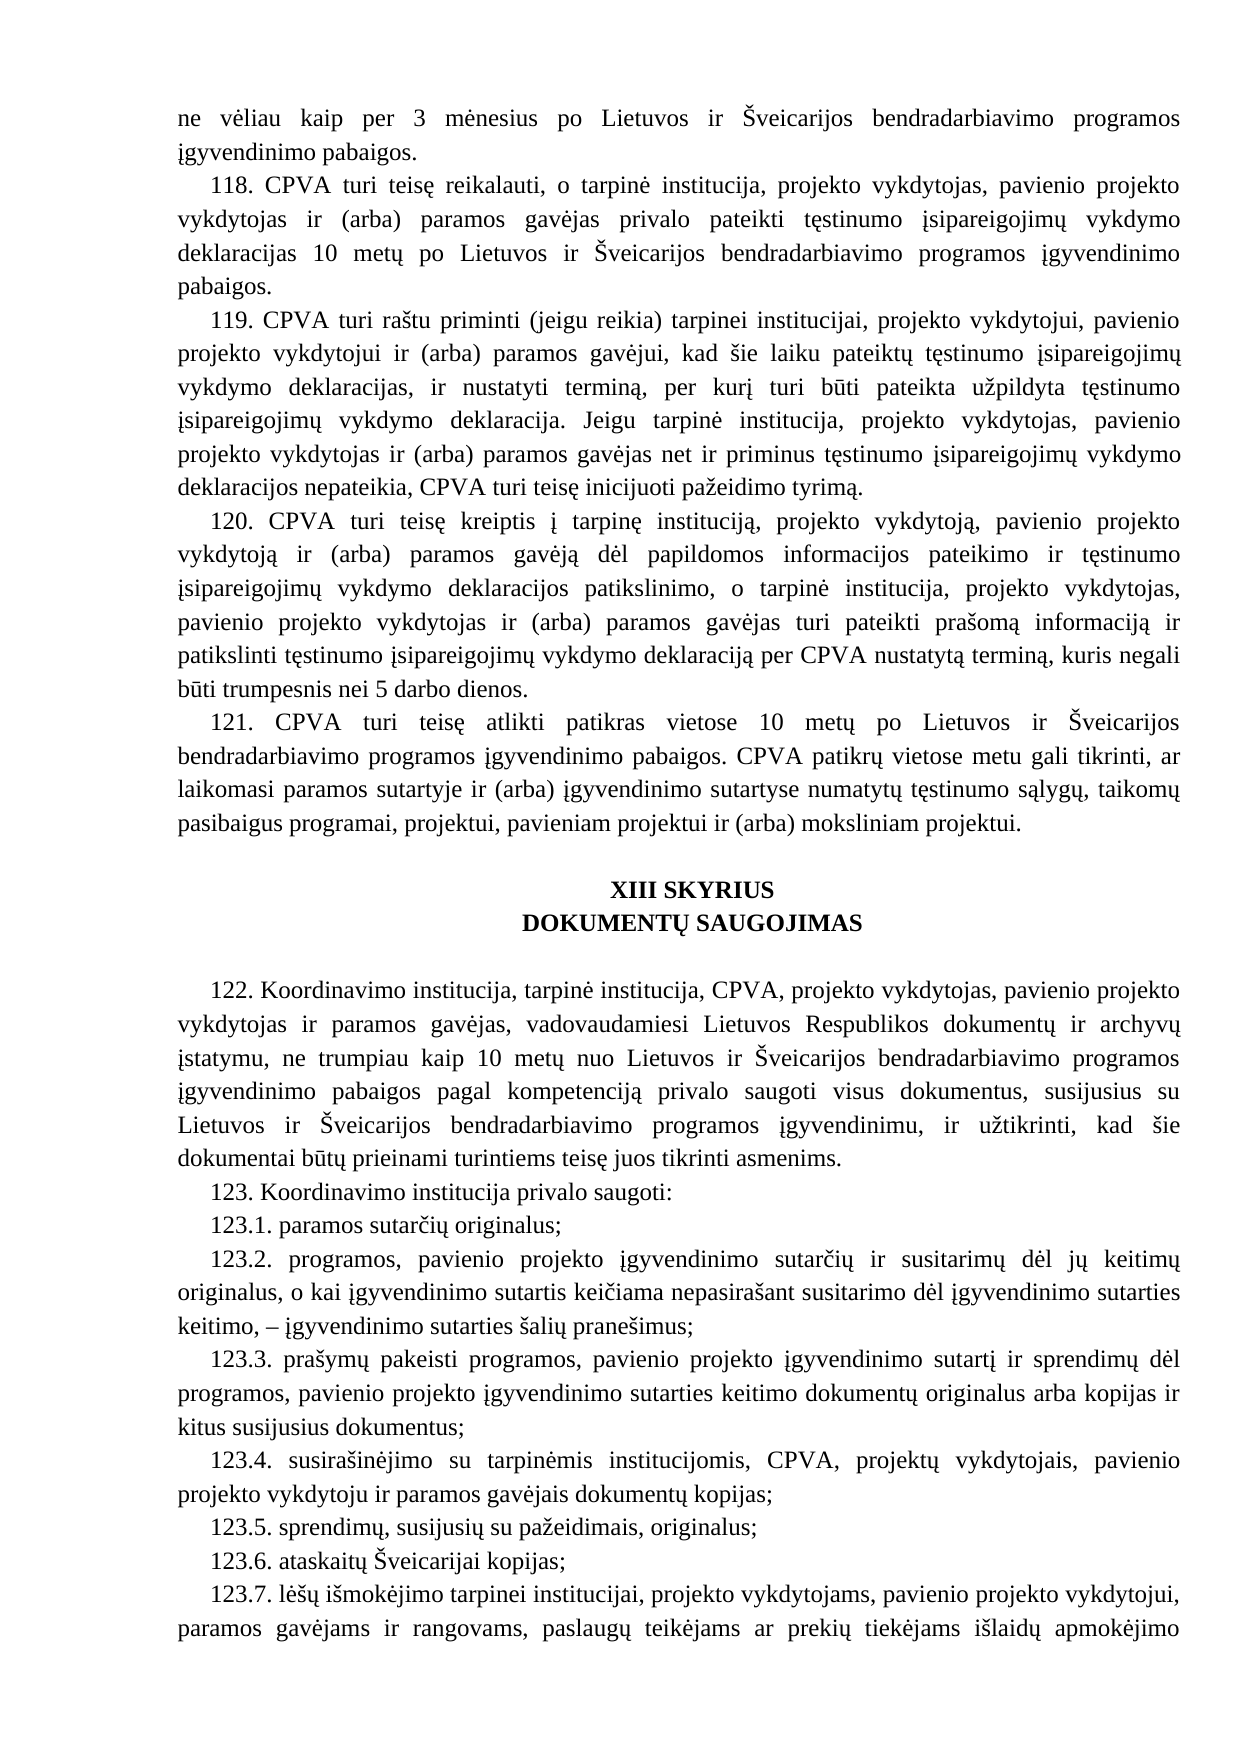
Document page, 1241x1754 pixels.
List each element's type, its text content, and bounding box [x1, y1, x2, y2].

text 123.4. susirašinėjimo su tarpinėmis institucijomis, CPVA, projektų vykdytojais, pavienio projekto vykdytoju ir paramos gavėjais dokumentų kopijas; [177, 1445, 1181, 1507]
text 121. CPVA turi teisę atlikti patikras vietose 10 metų po Lietuvos ir Šveicarijos bendradarbiavimo programos įgyvendinimo pabaigos. CPVA patikrų vietose metu gali tikrinti, ar laikomasi paramos sutartyje ir (arba) įgyvendinimo sutartyse numatytų tęstinumo sąlygų, taikomų pasibaigus programai, projektui, pavieniam projektui ir (arba) moksliniam projektui. [177, 707, 1181, 837]
text ne vėliau kaip per 3 mėnesius po Lietuvos ir Šveicarijos bendradarbiavimo programos įgyvendinimo pabaigos. [177, 103, 1181, 166]
text 123.3. prašymų pakeisti programos, pavienio projekto įgyvendinimo sutartį ir sprendimų dėl programos, pavienio projekto įgyvendinimo sutarties keitimo dokumentų originalus arba kopijas ir kitus susijusius dokumentus; [177, 1344, 1181, 1440]
text 120. CPVA turi teisę kreiptis į tarpinę instituciją, projekto vykdytoją, pavienio projekto vykdytoją ir (arba) paramos gavėją dėl papildomos informacijos pateikimo ir tęstinumo įsipareigojimų vykdymo deklaracijos patikslinimo, o tarpinė institucija, projekto vykdytojas, pavienio projekto vykdytojas ir (arba) paramos gavėjas turi pateikti prašomą informaciją ir patikslinti tęstinumo įsipareigojimų vykdymo deklaraciją per CPVA nustatytą terminą, kuris negali būti trumpesnis nei 5 darbo dienos. [177, 506, 1181, 702]
text XIII SKYRIUS [177, 875, 1181, 904]
text DOKUMENTŲ SAUGOJIMAS [177, 908, 1181, 937]
text 118. CPVA turi teisę reikalauti, o tarpinė institucija, projekto vykdytojas, pavienio projekto vykdytojas ir (arba) paramos gavėjas privalo pateikti tęstinumo įsipareigojimų vykdymo deklaracijas 10 metų po Lietuvos ir Šveicarijos bendradarbiavimo programos įgyvendinimo pabaigos. [177, 171, 1181, 300]
text 123.7. lėšų išmokėjimo tarpinei institucijai, projekto vykdytojams, pavienio projekto vykdytojui, paramos gavėjams ir rangovams, paslaugų teikėjams ar prekių tiekėjams išlaidų apmokėjimo [177, 1579, 1181, 1642]
text 123.2. programos, pavienio projekto įgyvendinimo sutarčių ir susitarimų dėl jų keitimų originalus, o kai įgyvendinimo sutartis keičiama nepasirašant susitarimo dėl įgyvendinimo sutarties keitimo, – įgyvendinimo sutarties šalių pranešimus; [177, 1244, 1181, 1340]
text 119. CPVA turi raštu priminti (jeigu reikia) tarpinei institucijai, projekto vykdytojui, pavienio projekto vykdytojui ir (arba) paramos gavėjui, kad šie laiku pateiktų tęstinumo įsipareigojimų vykdymo deklaracijas, ir nustatyti terminą, per kurį turi būti pateikta užpildyta tęstinumo įsipareigojimų vykdymo deklaracija. Jeigu tarpinė institucija, projekto vykdytojas, pavienio projekto vykdytojas ir (arba) paramos gavėjas net ir priminus tęstinumo įsipareigojimų vykdymo deklaracijos nepateikia, CPVA turi teisę inicijuoti pažeidimo tyrimą. [177, 305, 1181, 501]
text 123. Koordinavimo institucija privalo saugoti: [177, 1177, 1181, 1206]
text 122. Koordinavimo institucija, tarpinė institucija, CPVA, projekto vykdytojas, pavienio projekto vykdytojas ir paramos gavėjas, vadovaudamiesi Lietuvos Respublikos dokumentų ir archyvų įstatymu, ne trumpiau kaip 10 metų nuo Lietuvos ir Šveicarijos bendradarbiavimo programos įgyvendinimo pabaigos pagal kompetenciją privalo saugoti visus dokumentus, susijusius su Lietuvos ir Šveicarijos bendradarbiavimo programos įgyvendinimu, ir užtikrinti, kad šie dokumentai būtų prieinami turintiems teisę juos tikrinti asmenims. [177, 976, 1181, 1172]
text 123.6. ataskaitų Šveicarijai kopijas; [177, 1546, 1181, 1574]
text 123.1. paramos sutarčių originalus; [177, 1210, 1181, 1239]
text 123.5. sprendimų, susijusių su pažeidimais, originalus; [177, 1512, 1181, 1541]
